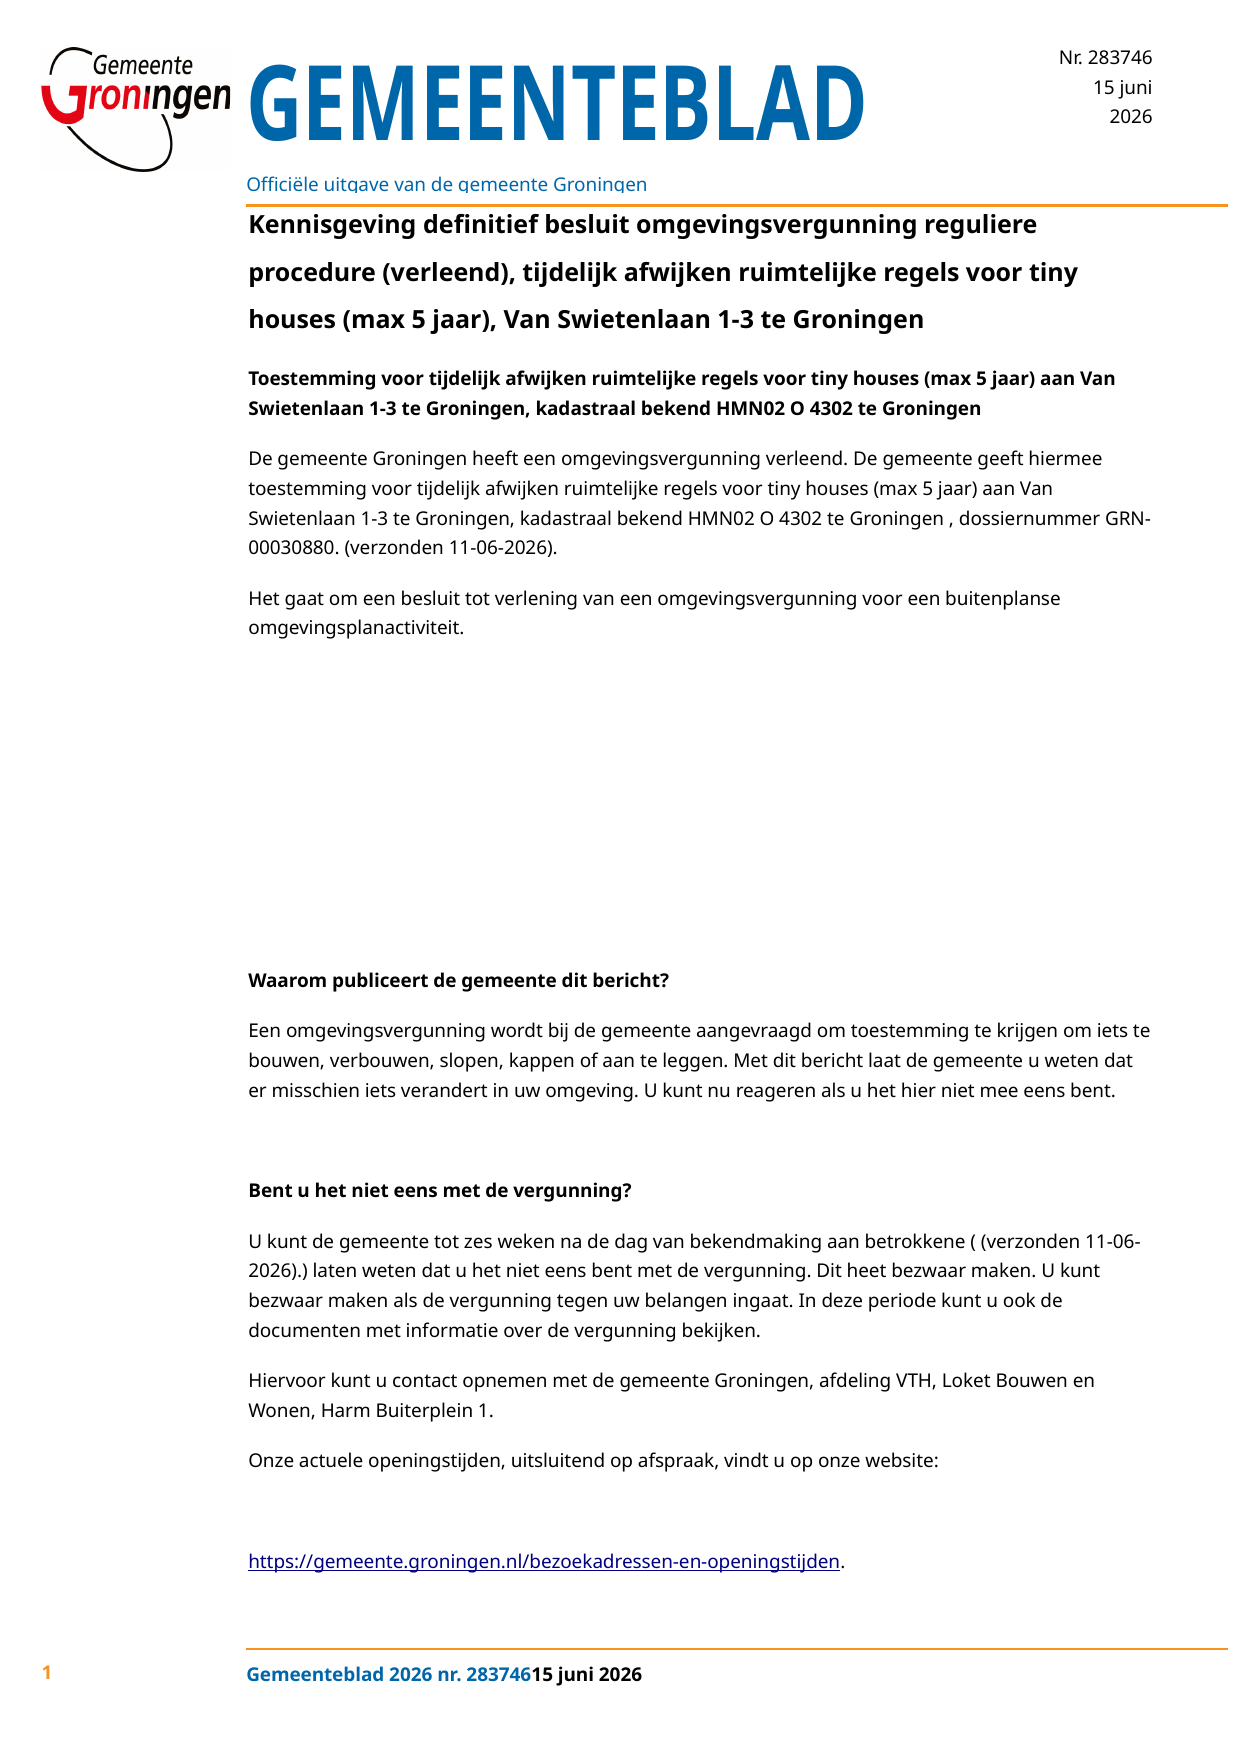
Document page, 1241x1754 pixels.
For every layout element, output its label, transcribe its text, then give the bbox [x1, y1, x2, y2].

text https://gemeente.groningen.nl/bezoekadressen-en-openingstijden. [248, 1548, 1152, 1574]
text Waarom publiceert de gemeente dit bericht? [248, 967, 1152, 993]
text Bent u het niet eens met de vergunning? [248, 1178, 1152, 1203]
text Toestemming voor tijdelijk afwijken ruimtelijke regels voor tiny houses (max 5 jaar) aan Van Swietenlaan 1-3 te Groningen, kadastraal bekend HMN02 O 4302 te Groningen [248, 366, 1152, 421]
text Kennisgeving definitief besluit omgevingsvergunning reguliere procedure (verleend), tijdelijk afwijken ruimtelijke regels voor tiny houses (max 5 jaar), Van Swietenlaan 1-3 te Groningen [248, 207, 1152, 336]
text Hiervoor kunt u contact opnemen met de gemeente Groningen, afdeling VTH, Loket Bouwen en Wonen, Harm Buiterplein 1. [248, 1367, 1152, 1422]
text Het gaat om een besluit tot verlening van een omgevingsvergunning voor een buitenplanse omgevingsplanactiviteit. [248, 585, 1152, 640]
text Een omgevingsvergunning wordt bij de gemeente aangevraagd om toestemming te krijgen om iets te bouwen, verbouwen, slopen, kappen of aan te leggen. Met dit bericht laat de gemeente u weten dat er misschien iets verandert in uw omgeving. U kunt nu reageren als u het hier niet mee eens bent. [248, 1018, 1152, 1102]
text De gemeente Groningen heeft een omgevingsvergunning verleend. De gemeente geeft hiermee toestemming voor tijdelijk afwijken ruimtelijke regels voor tiny houses (max 5 jaar) aan Van Swietenlaan 1-3 te Groningen, kadastraal bekend HMN02 O 4302 te Groningen , dossiernummer GRN-00030880. (verzonden 11-06-2026). [248, 446, 1152, 560]
picture [41, 47, 231, 172]
text U kunt de gemeente tot zes weken na de dag van bekendmaking aan betrokkene ( (verzonden 11-06-2026).) laten weten dat u het niet eens bent met de vergunning. Dit heet bezwaar maken. U kunt bezwaar maken als de vergunning tegen uw belangen ingaat. In deze periode kunt u ook de documenten met informatie over de vergunning bekijken. [248, 1228, 1152, 1342]
text Onze actuele openingstijden, uitsluitend op afspraak, vindt u op onze website: [248, 1447, 1152, 1473]
